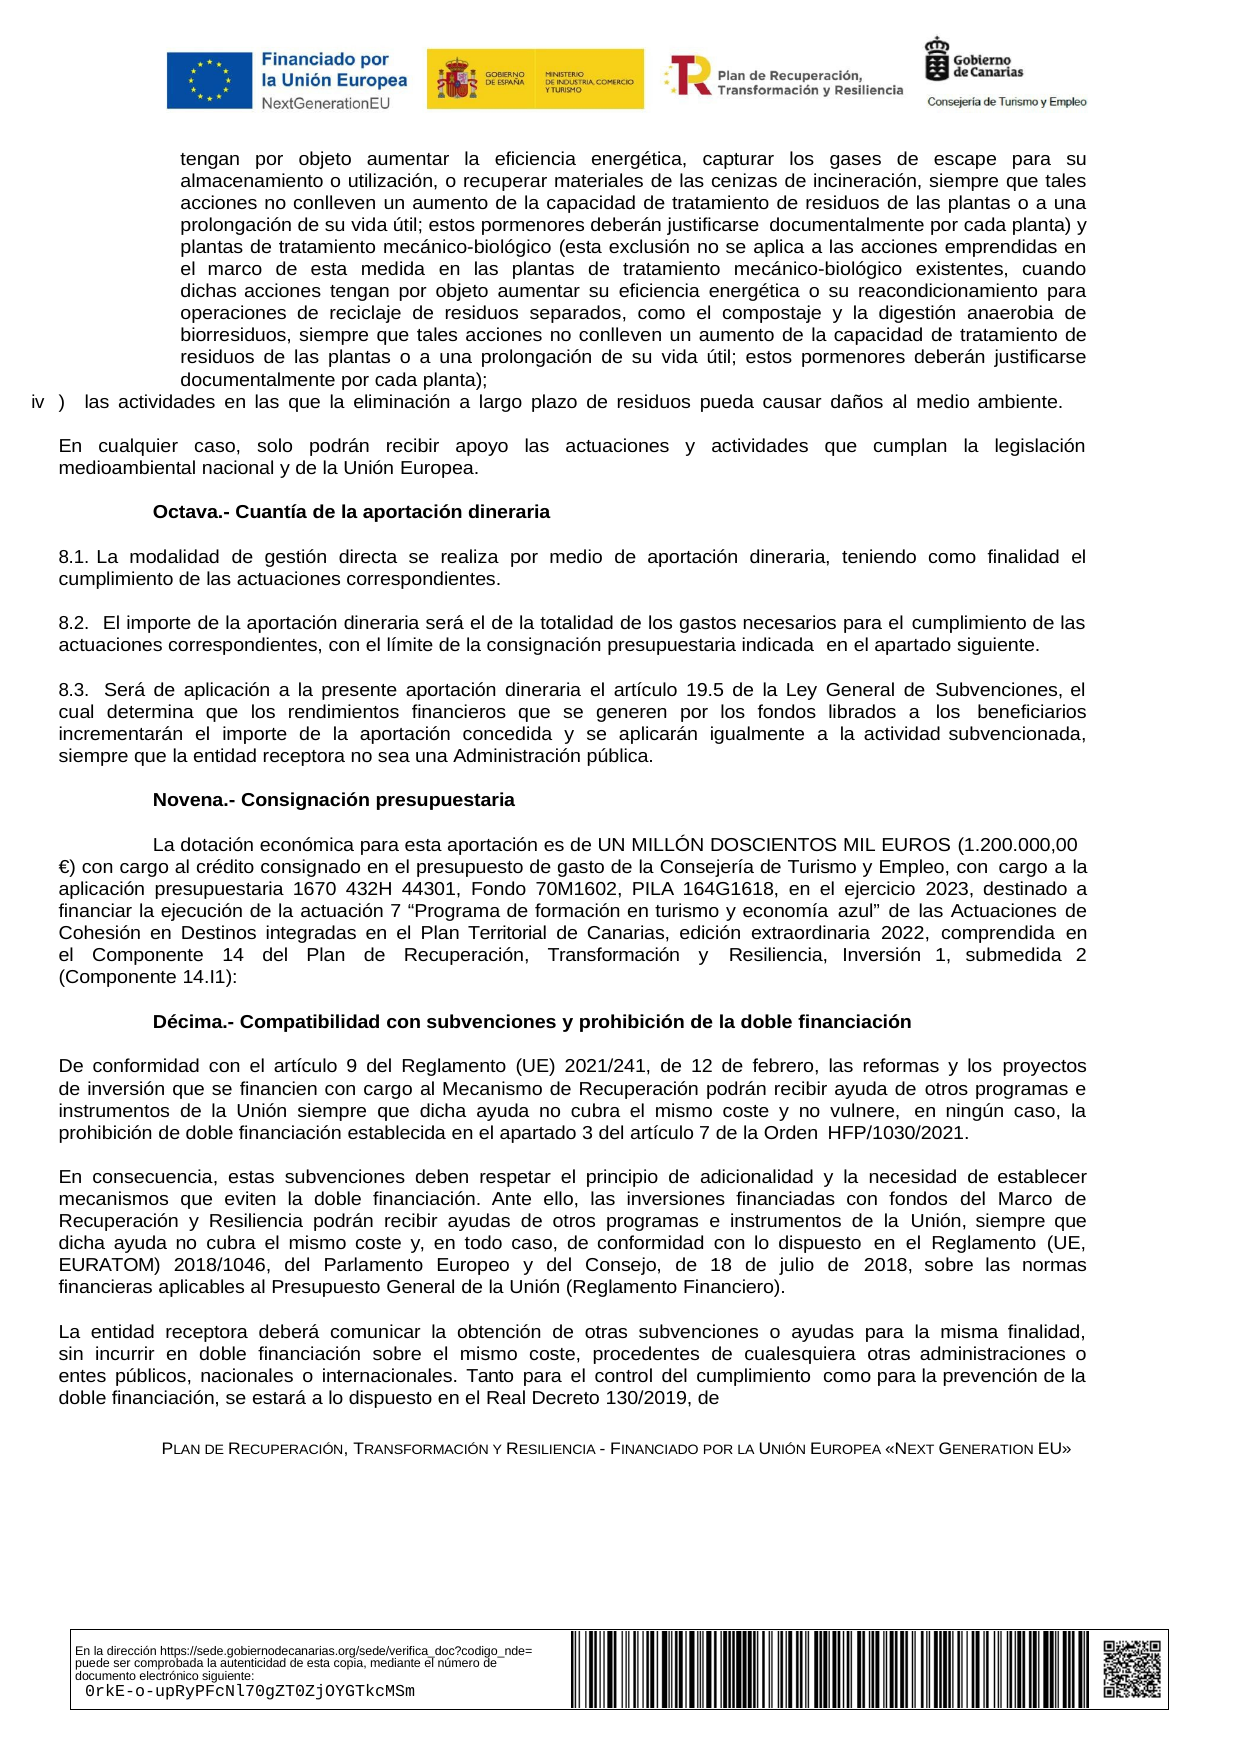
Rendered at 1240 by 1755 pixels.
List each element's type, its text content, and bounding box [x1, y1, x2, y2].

subtitle Octava.- Cuantía de la aportación dineraria [153, 501, 1181, 523]
subtitle Novena.- Consignación presupuestaria [153, 789, 1181, 811]
text PLAN DE RECUPERACIÓN, TRANSFORMACIÓN Y RESILIENCIA - FINANCIADO POR LA UNIÓN EUROPEA «NEXT GENERATION EU» [161, 1439, 1181, 1458]
text En cualquier caso, solo podrán recibir apoyo las actuaciones y actividades que cumplan la legislación medioambiental nacional y de la Unión Europea. [58, 435, 1087, 478]
text De conformidad con el artículo 9 del Reglamento (UE) 2021/241, de 12 de febrero, las reformas y los proyectos de inversión que se financien con cargo al Mecanismo de Recuperación podrán recibir ayuda de otros programas e instrumentos de la Unión siempre que dicha ayuda no cubra el mismo coste y no vulnere, en ningún caso, la prohibición de doble financiación establecida en el apartado 3 del artículo 7 de la Orden HFP/1030/2021. [58, 1055, 1087, 1143]
list El importe de la aportación dineraria será el de la totalidad de los gastos necesarios para el cumplimiento de las actuaciones correspondientes, con el límite de la consignación presupuestaria indicada en el apartado siguiente. [58, 612, 1087, 656]
text €) con cargo al crédito consignado en el presupuesto de gasto de la Consejería de Turismo y Empleo, con cargo a la aplicación presupuestaria 1670 432H 44301, Fondo 70M1602, PILA 164G1618, en el ejercicio 2023, destinado a financiar la ejecución de la actuación 7 “Programa de formación en turismo y economía azul” de las Actuaciones de Cohesión en Destinos integradas en el Plan Territorial de Canarias, edición extraordinaria 2022, comprendida en el Componente 14 del Plan de Recuperación, Transformación y Resiliencia, Inversión 1, submedida 2 (Componente 14.I1): [58, 856, 1087, 988]
text En consecuencia, estas subvenciones deben respetar el principio de adicionalidad y la necesidad de establecer mecanismos que eviten la doble financiación. Ante ello, las inversiones financiadas con fondos del Marco de Recuperación y Resiliencia podrán recibir ayudas de otros programas e instrumentos de la Unión, siempre que dicha ayuda no cubra el mismo coste y, en todo caso, de conformidad con lo dispuesto en el Reglamento (UE, EURATOM) 2018/1046, del Parlamento Europeo y del Consejo, de 18 de julio de 2018, sobre las normas financieras aplicables al Presupuesto General de la Unión (Reglamento Financiero). [58, 1166, 1087, 1298]
list ) las actividades en las que la eliminación a largo plazo de residuos pueda causar daños al medio ambiente. [31, 390, 1086, 412]
list Será de aplicación a la presente aportación dineraria el artículo 19.5 de la Ley General de Subvenciones, el cual determina que los rendimientos financieros que se generen por los fondos librados a los beneficiarios incrementarán el importe de la aportación concedida y se aplicarán igualmente a la actividad subvencionada, siempre que la entidad receptora no sea una Administración pública. [58, 678, 1087, 766]
subtitle Décima.- Compatibilidad con subvenciones y prohibición de la doble financiación [153, 1011, 1181, 1032]
text tengan por objeto aumentar la eficiencia energética, capturar los gases de escape para su almacenamiento o utilización, o recuperar materiales de las cenizas de incineración, siempre que tales acciones no conlleven un aumento de la capacidad de tratamiento de residuos de las plantas o a una prolongación de su vida útil; estos pormenores deberán justificarse documentalmente por cada planta) y plantas de tratamiento mecánico-biológico (esta exclusión no se aplica a las acciones emprendidas en el marco de esta medida en las plantas de tratamiento mecánico-biológico existentes, cuando dichas acciones tengan por objeto aumentar su eficiencia energética o su reacondicionamiento para operaciones de reciclaje de residuos separados, como el compostaje y la digestión anaerobia de biorresiduos, siempre que tales acciones no conlleven un aumento de la capacidad de tratamiento de residuos de las plantas o a una prolongación de su vida útil; estos pormenores deberán justificarse documentalmente por cada planta); [180, 148, 1087, 390]
text La dotación económica para esta aportación es de UN MILLÓN DOSCIENTOS MIL EUROS (1.200.000,00 [153, 834, 1181, 855]
list La modalidad de gestión directa se realiza por medio de aportación dineraria, teniendo como finalidad el cumplimiento de las actuaciones correspondientes. [58, 546, 1087, 589]
text La entidad receptora deberá comunicar la obtención de otras subvenciones o ayudas para la misma finalidad, sin incurrir en doble financiación sobre el mismo coste, procedentes de cualesquiera otras administraciones o entes públicos, nacionales o internacionales. Tanto para el control del cumplimiento como para la prevención de la doble financiación, se estará a lo dispuesto en el Real Decreto 130/2019, de [58, 1321, 1087, 1408]
